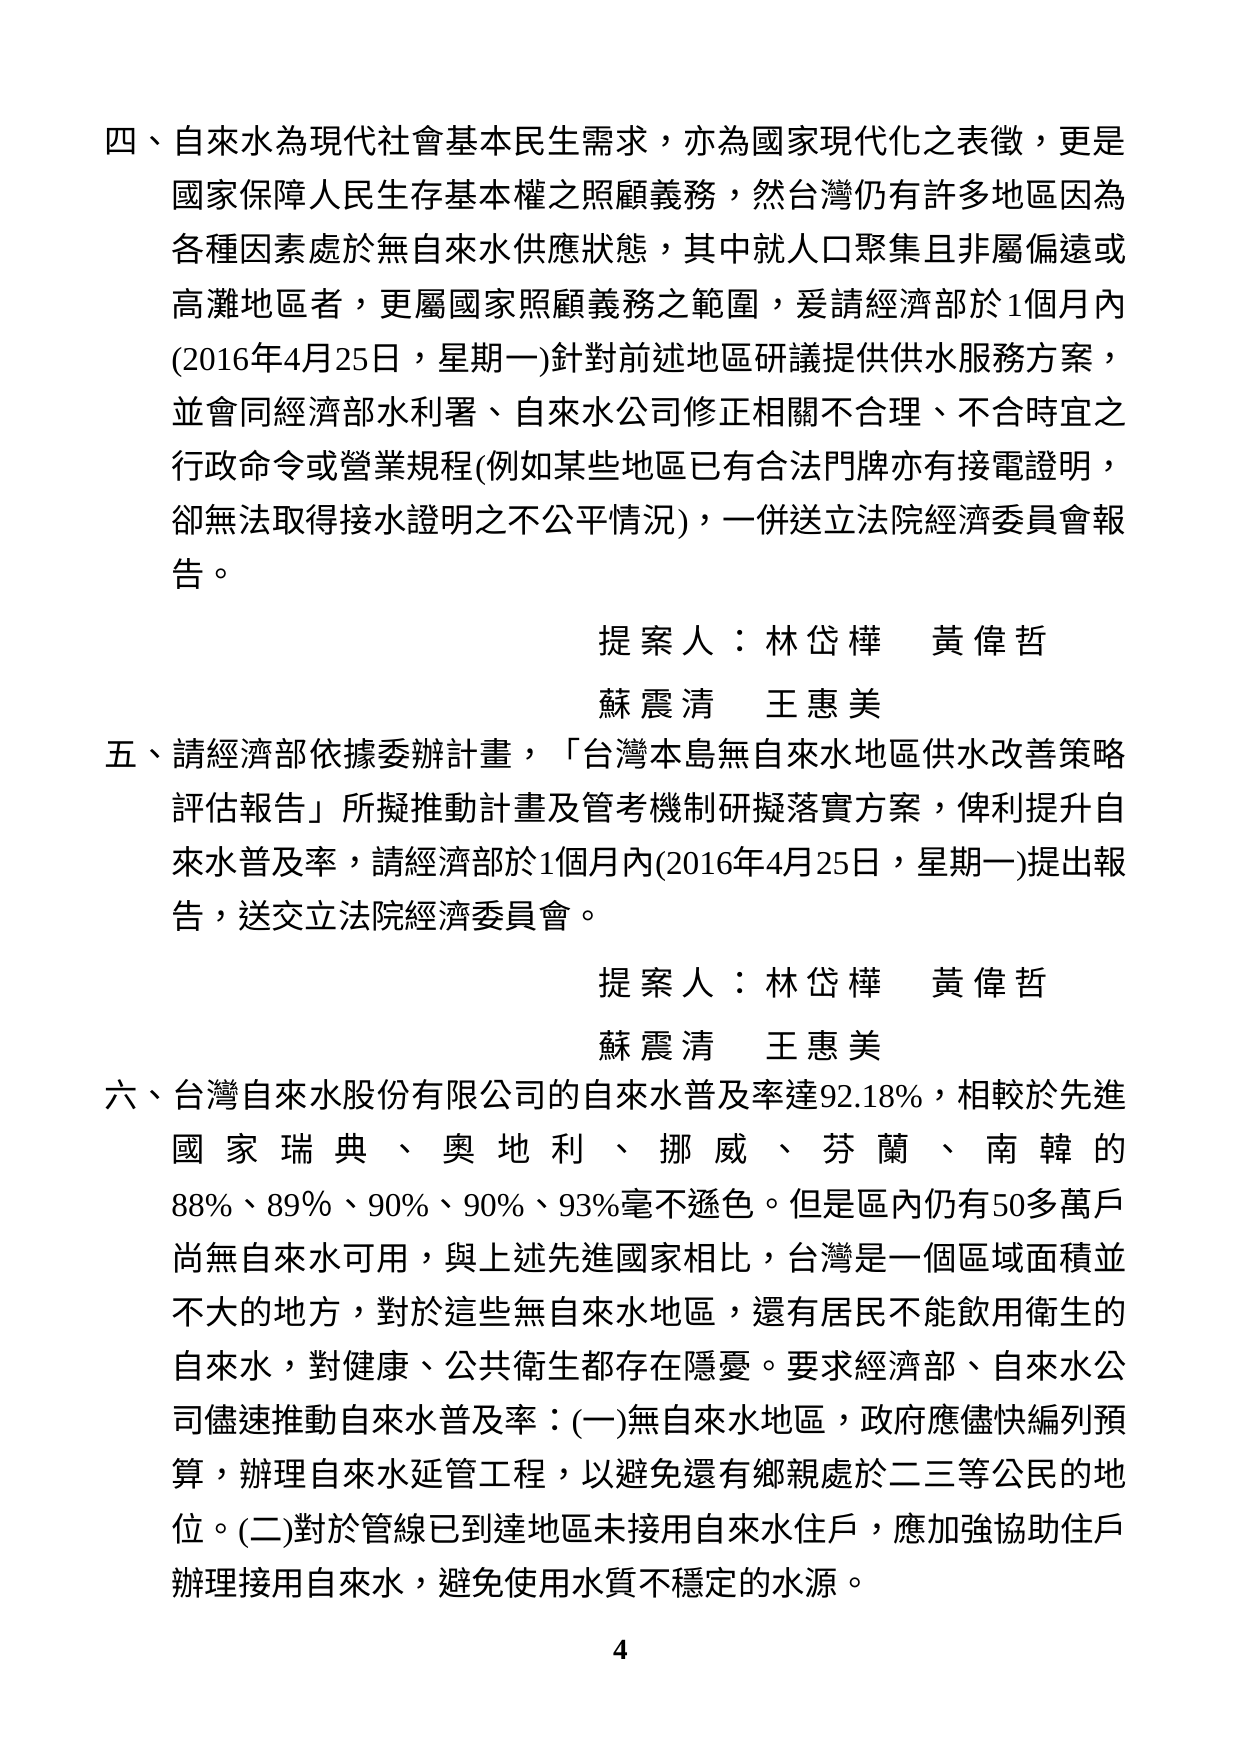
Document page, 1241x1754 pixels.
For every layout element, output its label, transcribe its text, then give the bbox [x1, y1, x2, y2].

text 提案人：林岱樺 黃偉哲 蘇震清 王惠美 [589, 939, 1105, 1064]
text 提案人：林岱樺 黃偉哲 蘇震清 王惠美 [589, 598, 1105, 723]
text 六、台灣自來水股份有限公司的自來水普及率達92.18%，相較於先進國家瑞典、奧地利、挪威、芬蘭、南韓的88%、89％、90%、90%、93%毫不遜色。但是區內仍有50多萬戶尚無自來水可用，與上述先進國家相比，台灣是一個區域面積並不大的地方，對於這些無自來水地區，還有居民不能飲用衛生的自來水，對健康、公共衛生都存在隱憂。要求經濟部、自來水公司儘速推動自來水普及率：(一)無自來水地區，政府應儘快編列預算，辦理自來水延管工程，以避免還有鄉親處於二三等公民的地位。(二)對於管線已到達地區未接用自來水住戶，應加強協助住戶辦理接用自來水，避免使用水質不穩定的水源。 [104, 1064, 1127, 1606]
text 四、自來水為現代社會基本民生需求，亦為國家現代化之表徵，更是國家保障人民生存基本權之照顧義務，然台灣仍有許多地區因為各種因素處於無自來水供應狀態，其中就人口聚集且非屬偏遠或高灘地區者，更屬國家照顧義務之範圍，爰請經濟部於1個月內(2016年4月25日，星期一)針對前述地區研議提供供水服務方案，並會同經濟部水利署、自來水公司修正相關不合理、不合時宜之行政命令或營業規程(例如某些地區已有合法門牌亦有接電證明，卻無法取得接水證明之不公平情況)，一併送立法院經濟委員會報告。 [104, 110, 1127, 598]
text 五、請經濟部依據委辦計畫，「台灣本島無自來水地區供水改善策略評估報告」所擬推動計畫及管考機制研擬落實方案，俾利提升自來水普及率，請經濟部於1個月內(2016年4月25日，星期一)提出報告，送交立法院經濟委員會。 [104, 723, 1127, 939]
